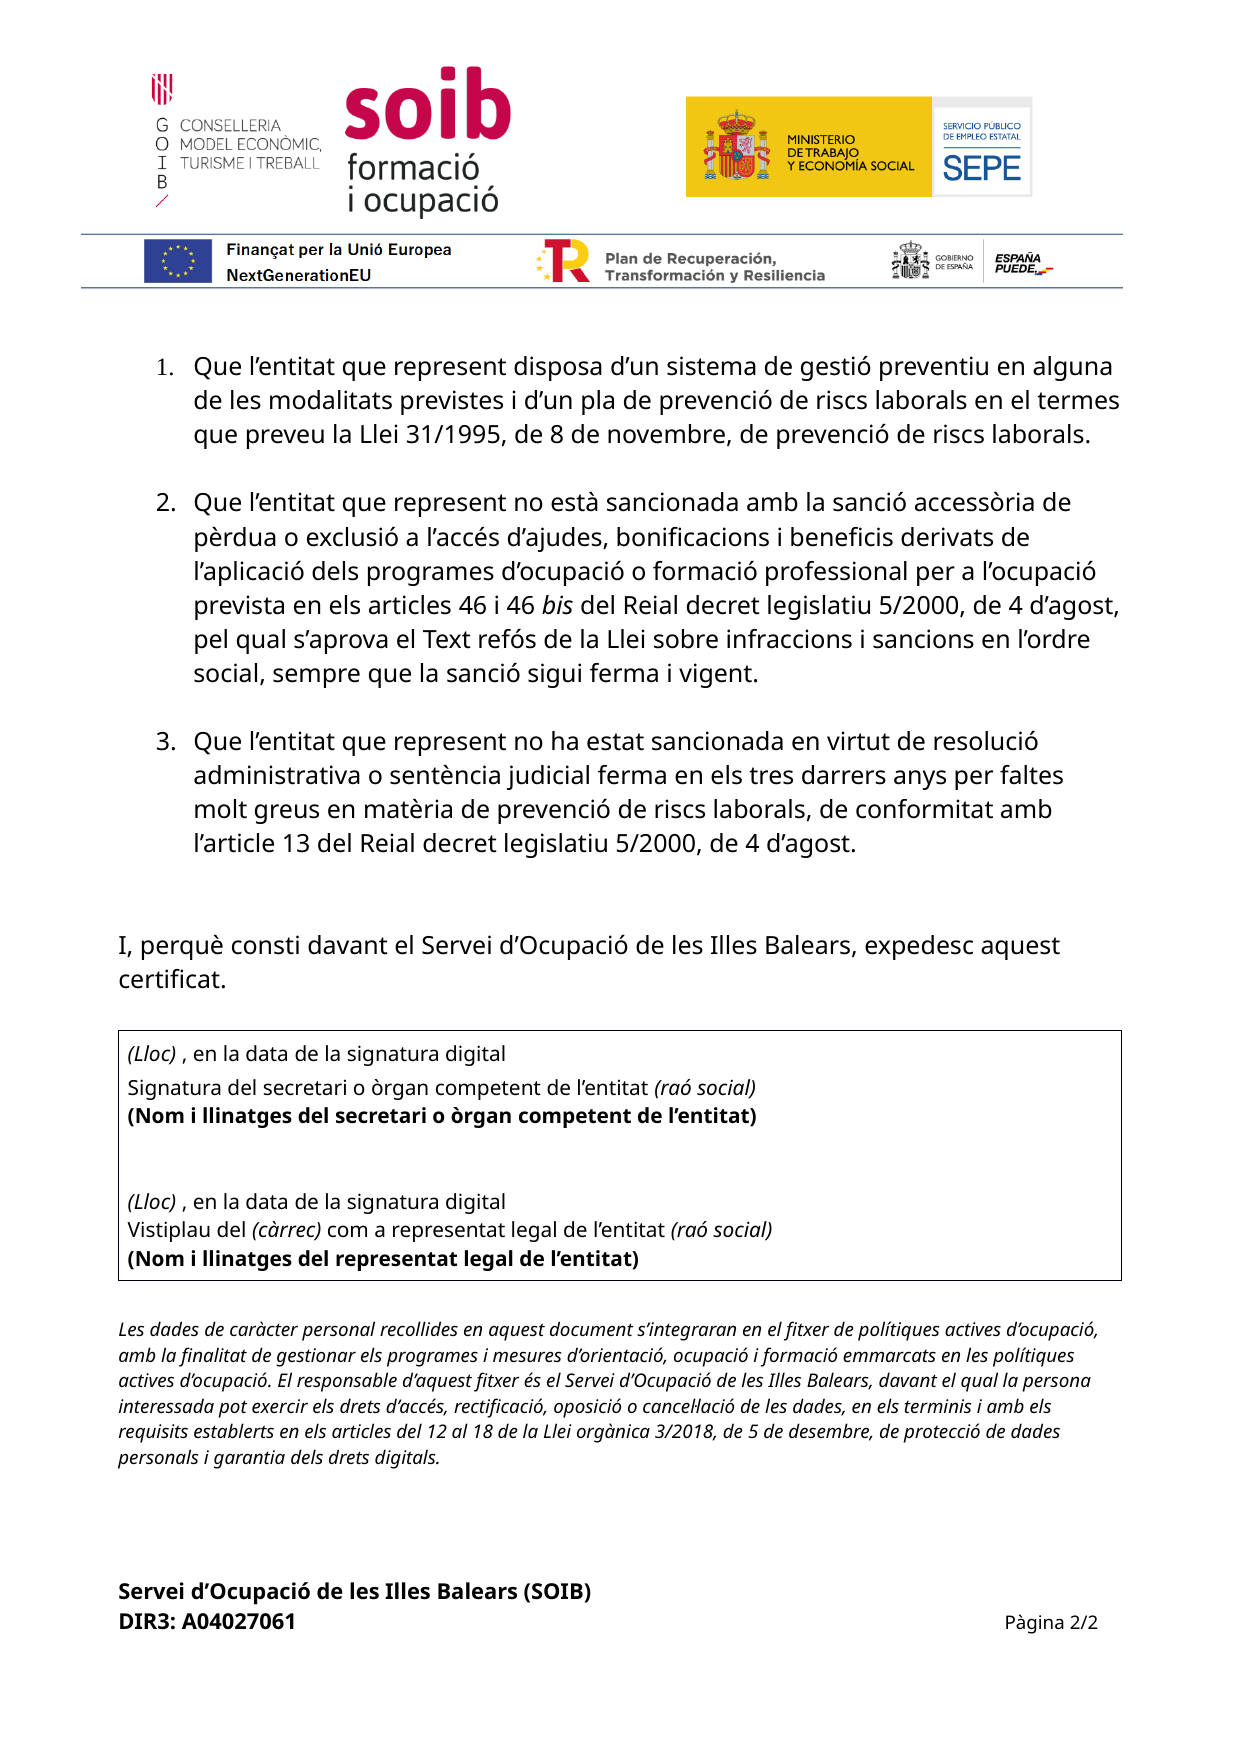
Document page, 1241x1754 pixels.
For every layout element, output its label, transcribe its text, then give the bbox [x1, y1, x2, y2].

text I, perquè consti davant el Servei d’Ocupació de les Illes Balears, expedesc aquest certificat. [118, 928, 1122, 996]
list Que l’entitat que represent disposa d’un sistema de gestió preventiu en alguna de les modalitats previstes i d’un pla de prevenció de riscs laborals en el termes que preveu la Llei 31/1995, de 8 de novembre, de prevenció de riscs laborals. [156, 349, 1122, 451]
text Vistiplau del (càrrec) com a representat legal de l’entitat (raó social) [119, 1212, 1121, 1241]
text (Nom i llinatges del secretari o òrgan competent de l’entitat) [119, 1098, 1121, 1130]
text (Lloc) , en la data de la signatura digital [119, 1184, 1121, 1212]
list Que l’entitat que represent no està sancionada amb la sanció accessòria de pèrdua o exclusió a l’accés d’ajudes, bonificacions i beneficis derivats de l’aplicació dels programes d’ocupació o formació professional per a l’ocupació prevista en els articles 46 i 46 bis del Reial decret legislatiu 5/2000, de 4 d’agost, pel qual s’aprova el Text refós de la Llei sobre infraccions i sancions en l’ordre social, sempre que la sanció sigui ferma i vigent. [156, 485, 1122, 689]
text Les dades de caràcter personal recollides en aquest document s’integraran en el fitxer de polítiques actives d’ocupació, amb la finalitat de gestionar els programes i mesures d’orientació, ocupació i formació emmarcats en les polítiques actives d’ocupació. El responsable d’aquest fitxer és el Servei d’Ocupació de les Illes Balears, davant el qual la persona interessada pot exercir els drets d’accés, rectificació, oposició o cancel·lació de les dades, en els terminis i amb els requisits establerts en els articles del 12 al 18 de la Llei orgànica 3/2018, de 5 de desembre, de protecció de dades personals i garantia dels drets digitals. [118, 1317, 1122, 1470]
text Signatura del secretari o òrgan competent de l’entitat (raó social) [119, 1070, 1121, 1098]
picture [81, 57, 1130, 294]
text (Nom i llinatges del representat legal de l’entitat) [119, 1241, 1121, 1272]
text (Lloc) , en la data de la signatura digital [119, 1036, 1121, 1067]
list Que l’entitat que represent no ha estat sancionada en virtut de resolució administrativa o sentència judicial ferma en els tres darrers anys per faltes molt greus en matèria de prevenció de riscs laborals, de conformitat amb l’article 13 del Reial decret legislatiu 5/2000, de 4 d’agost. [156, 723, 1122, 860]
